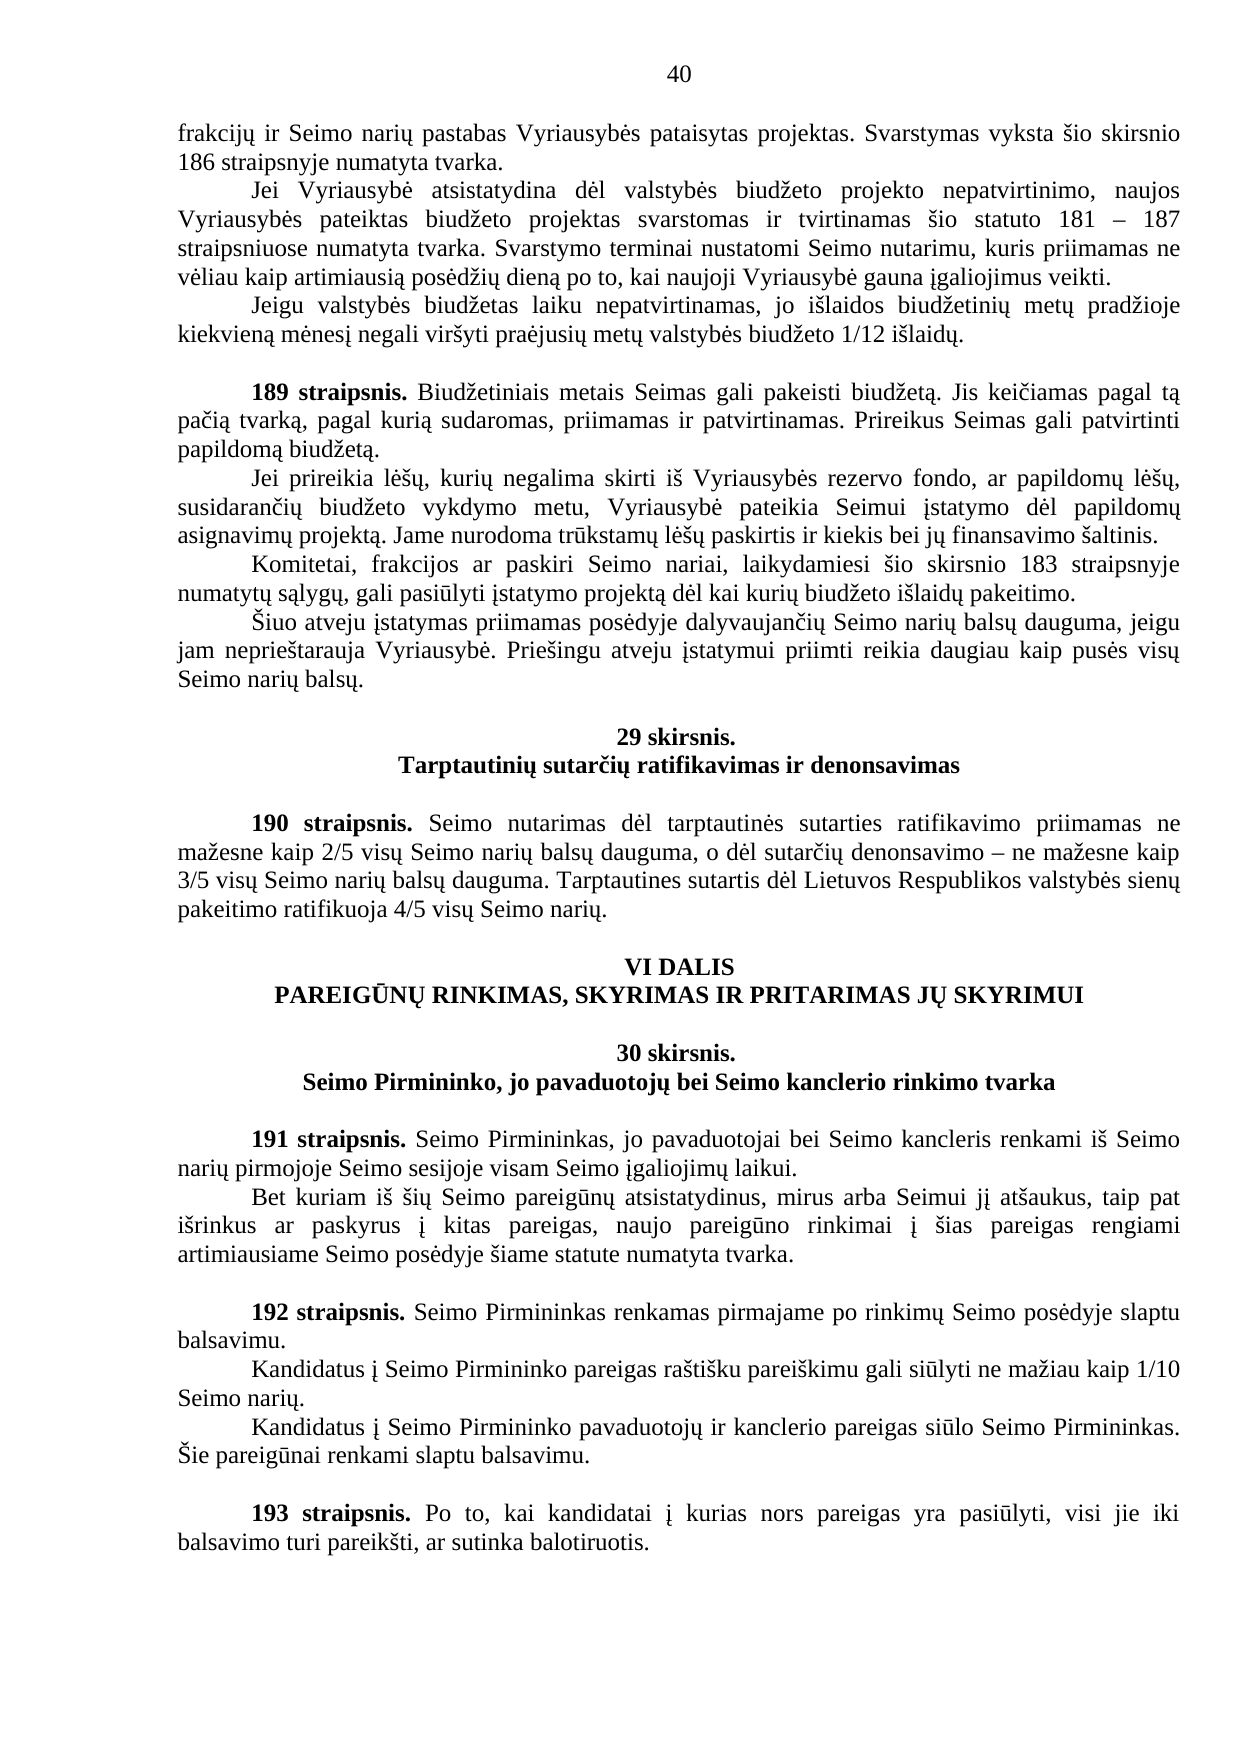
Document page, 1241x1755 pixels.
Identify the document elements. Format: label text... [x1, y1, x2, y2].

text Šiuo atveju įstatymas priimamas posėdyje dalyvaujančių Seimo narių balsų dauguma, jeigu jam neprieštarauja Vyriausybė. Priešingu atveju įstatymui priimti reikia daugiau kaip pusės visų Seimo narių balsų. [177, 607, 1181, 693]
text 193 straipsnis. Po to, kai kandidatai į kurias nors pareigas yra pasiūlyti, visi jie iki balsavimo turi pareikšti, ar sutinka balotiruotis. [177, 1498, 1181, 1556]
text 190 straipsnis. Seimo nutarimas dėl tarptautinės sutarties ratifikavimo priimamas ne mažesne kaip 2/5 visų Seimo narių balsų dauguma, o dėl sutarčių denonsavimo – ne mažesne kaip 3/5 visų Seimo narių balsų dauguma. Tarptautines sutartis dėl Lietuvos Respublikos valstybės sienų pakeitimo ratifikuoja 4/5 visų Seimo narių. [177, 808, 1181, 923]
text Kandidatus į Seimo Pirmininko pavaduotojų ir kanclerio pareigas siūlo Seimo Pirmininkas. Šie pareigūnai renkami slaptu balsavimu. [177, 1412, 1181, 1469]
text Bet kuriam iš šių Seimo pareigūnų atsistatydinus, mirus arba Seimui jį atšaukus, taip pat išrinkus ar paskyrus į kitas pareigas, naujo pareigūno rinkimai į šias pareigas rengiami artimiausiame Seimo posėdyje šiame statute numatyta tvarka. [177, 1182, 1181, 1268]
text 189 straipsnis. Biudžetiniais metais Seimas gali pakeisti biudžetą. Jis keičiamas pagal tą pačią tvarką, pagal kurią sudaromas, priimamas ir patvirtinamas. Prireikus Seimas gali patvirtinti papildomą biudžetą. [177, 377, 1181, 463]
text Jei Vyriausybė atsistatydina dėl valstybės biudžeto projekto nepatvirtinimo, naujos Vyriausybės pateiktas biudžeto projektas svarstomas ir tvirtinamas šio statuto 181 – 187 straipsniuose numatyta tvarka. Svarstymo terminai nustatomi Seimo nutarimu, kuris priimamas ne vėliau kaip artimiausią posėdžių dieną po to, kai naujoji Vyriausybė gauna įgaliojimus veikti. [177, 176, 1181, 291]
text 191 straipsnis. Seimo Pirmininkas, jo pavaduotojai bei Seimo kancleris renkami iš Seimo narių pirmojoje Seimo sesijoje visam Seimo įgaliojimų laikui. [177, 1124, 1181, 1182]
text Seimo Pirmininko, jo pavaduotojų bei Seimo kanclerio rinkimo tvarka [177, 1067, 1181, 1096]
text Jeigu valstybės biudžetas laiku nepatvirtinamas, jo išlaidos biudžetinių metų pradžioje kiekvieną mėnesį negali viršyti praėjusių metų valstybės biudžeto 1/12 išlaidų. [177, 291, 1181, 348]
text Tarptautinių sutarčių ratifikavimas ir denonsavimas [177, 751, 1181, 779]
text frakcijų ir Seimo narių pastabas Vyriausybės pataisytas projektas. Svarstymas vyksta šio skirsnio 186 straipsnyje numatyta tvarka. [177, 118, 1181, 176]
text 30 skirsnis. [177, 1038, 1181, 1067]
text Kandidatus į Seimo Pirmininko pareigas raštišku pareiškimu gali siūlyti ne mažiau kaip 1/10 Seimo narių. [177, 1354, 1181, 1412]
text Jei prireikia lėšų, kurių negalima skirti iš Vyriausybės rezervo fondo, ar papildomų lėšų, susidarančių biudžeto vykdymo metu, Vyriausybė pateikia Seimui įstatymo dėl papildomų asignavimų projektą. Jame nurodoma trūkstamų lėšų paskirtis ir kiekis bei jų finansavimo šaltinis. [177, 463, 1181, 549]
text VI DALIS [177, 952, 1181, 981]
text Komitetai, frakcijos ar paskiri Seimo nariai, laikydamiesi šio skirsnio 183 straipsnyje numatytų sąlygų, gali pasiūlyti įstatymo projektą dėl kai kurių biudžeto išlaidų pakeitimo. [177, 549, 1181, 607]
text PAREIGŪNŲ RINKIMAS, SKYRIMAS IR PRITARIMAS JŲ SKYRIMUI [177, 981, 1181, 1009]
text 192 straipsnis. Seimo Pirmininkas renkamas pirmajame po rinkimų Seimo posėdyje slaptu balsavimu. [177, 1297, 1181, 1354]
text 29 skirsnis. [177, 722, 1181, 751]
